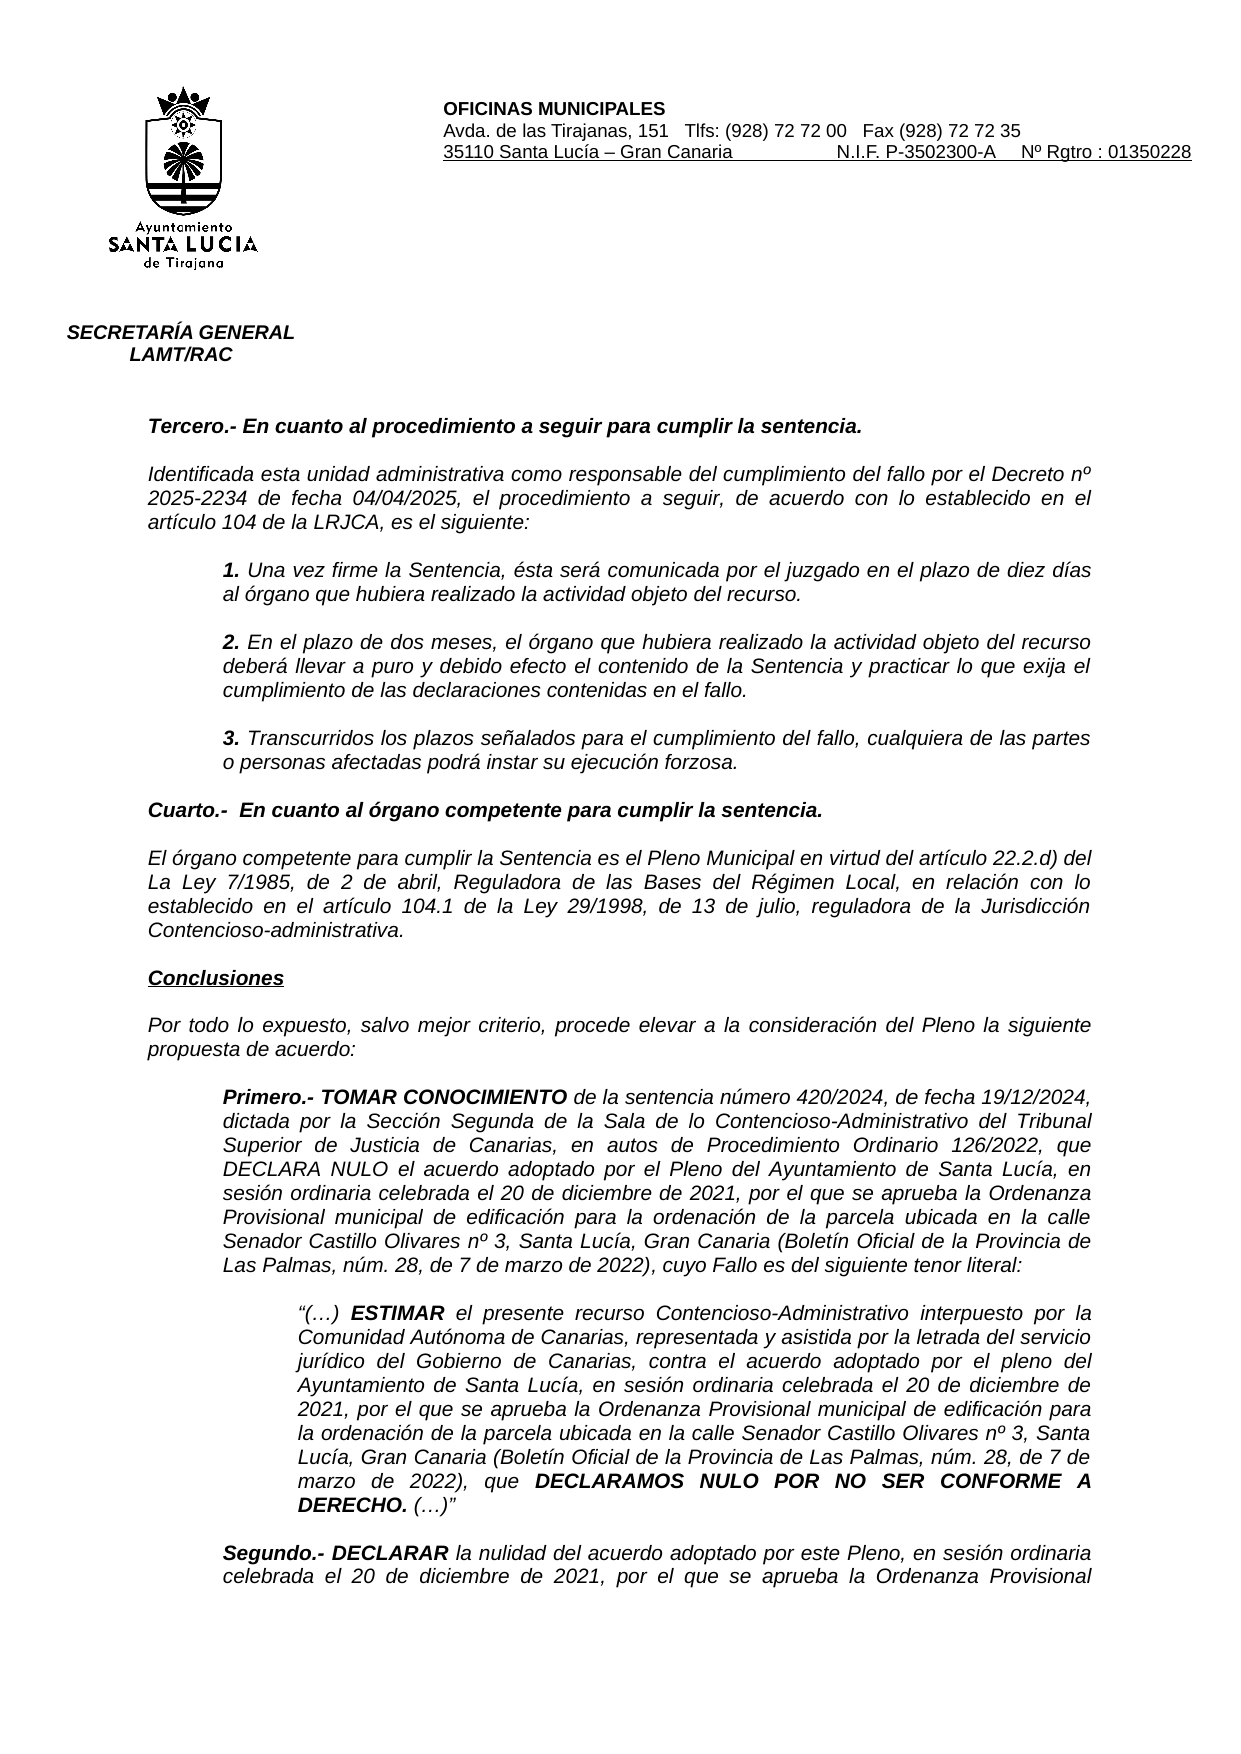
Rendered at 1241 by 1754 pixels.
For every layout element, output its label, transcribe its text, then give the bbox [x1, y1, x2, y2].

text Identificada esta unidad administrativa como responsable del cumplimiento del fallo por el Decreto nº 2025-2234 de fecha 04/04/2025, el procedimiento a seguir, de acuerdo con lo establecido en el artículo 104 de la LRJCA, es el siguiente: [148, 462, 1092, 534]
text El órgano competente para cumplir la Sentencia es el Pleno Municipal en virtud del artículo 22.2.d) del La Ley 7/1985, de 2 de abril, Reguladora de las Bases del Régimen Local, en relación con lo establecido en el artículo 104.1 de la Ley 29/1998, de 13 de julio, reguladora de la Jurisdicción Contencioso-administrativa. [148, 846, 1092, 941]
text Cuarto.- En cuanto al órgano competente para cumplir la sentencia. [148, 798, 1092, 822]
text “(…) ESTIMAR el presente recurso Contencioso-Administrativo interpuesto por la Comunidad Autónoma de Canarias, representada y asistida por la letrada del servicio jurídico del Gobierno de Canarias, contra el acuerdo adoptado por el pleno del Ayuntamiento de Santa Lucía, en sesión ordinaria celebrada el 20 de diciembre de 2021, por el que se aprueba la Ordenanza Provisional municipal de edificación para la ordenación de la parcela ubicada en la calle Senador Castillo Olivares nº 3, Santa Lucía, Gran Canaria (Boletín Oficial de la Provincia de Las Palmas, núm. 28, de 7 de marzo de 2022), que DECLARAMOS NULO POR NO SER CONFORME A DERECHO. (…)” [298, 1301, 1092, 1516]
text 2. En el plazo de dos meses, el órgano que hubiera realizado la actividad objeto del recurso deberá llevar a puro y debido efecto el contenido de la Sentencia y practicar lo que exija el cumplimiento de las declaraciones contenidas en el fallo. [223, 630, 1092, 702]
text Primero.- TOMAR CONOCIMIENTO de la sentencia número 420/2024, de fecha 19/12/2024, dictada por la Sección Segunda de la Sala de lo Contencioso-Administrativo del Tribunal Superior de Justicia de Canarias, en autos de Procedimiento Ordinario 126/2022, que DECLARA NULO el acuerdo adoptado por el Pleno del Ayuntamiento de Santa Lucía, en sesión ordinaria celebrada el 20 de diciembre de 2021, por el que se aprueba la Ordenanza Provisional municipal de edificación para la ordenación de la parcela ubicada en la calle Senador Castillo Olivares nº 3, Santa Lucía, Gran Canaria (Boletín Oficial de la Provincia de Las Palmas, núm. 28, de 7 de marzo de 2022), cuyo Fallo es del siguiente tenor literal: [223, 1085, 1092, 1277]
picture [80, 56, 286, 296]
text Tercero.- En cuanto al procedimiento a seguir para cumplir la sentencia. [148, 414, 1092, 438]
text Por todo lo expuesto, salvo mejor criterio, procede elevar a la consideración del Pleno la siguiente propuesta de acuerdo: [148, 1013, 1092, 1061]
text 3. Transcurridos los plazos señalados para el cumplimiento del fallo, cualquiera de las partes o personas afectadas podrá instar su ejecución forzosa. [223, 726, 1092, 774]
text 1. Una vez firme la Sentencia, ésta será comunicada por el juzgado en el plazo de diez días al órgano que hubiera realizado la actividad objeto del recurso. [223, 558, 1092, 606]
text Conclusiones [148, 965, 1092, 989]
text Segundo.- DECLARAR la nulidad del acuerdo adoptado por este Pleno, en sesión ordinaria celebrada el 20 de diciembre de 2021, por el que se aprueba la Ordenanza Provisional [223, 1540, 1092, 1588]
